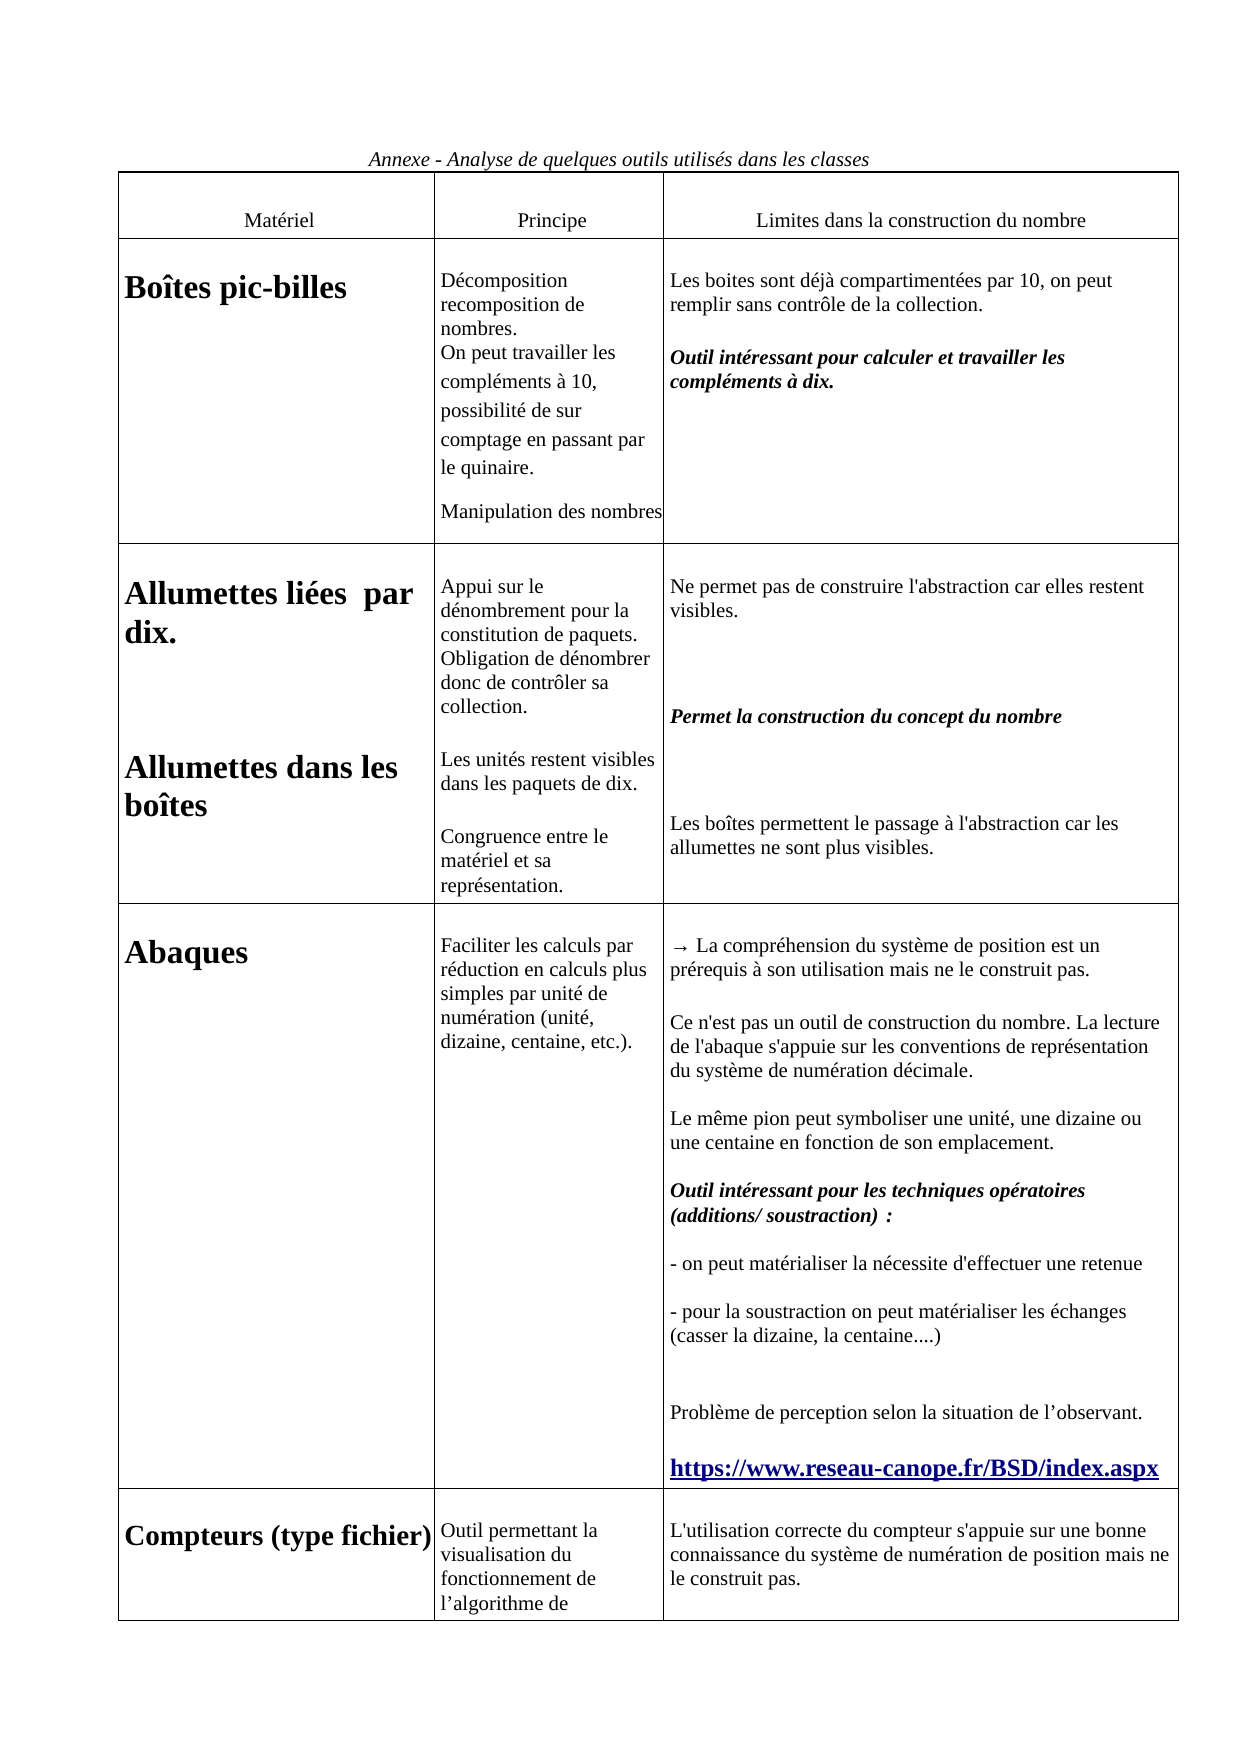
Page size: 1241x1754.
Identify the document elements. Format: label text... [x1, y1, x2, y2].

table_cell Les boites sont déjà compartimentées par 10, on peut remplir sans contrôle de la collection. Outil intéressant pour calculer et travailler les compléments à dix. [664, 239, 1178, 543]
table_header Matériel [119, 173, 434, 237]
table_cell Abaques [119, 904, 434, 1488]
table_cell Outil permettant la visualisation du fonctionnement de l’algorithme de [435, 1489, 663, 1620]
table_cell Boîtes pic-billes [119, 239, 434, 543]
table_cell Faciliter les calculs par réduction en calculs plus simples par unité de numération (unité, dizaine, centaine, etc.). [435, 904, 663, 1488]
text Annexe - Analyse de quelques outils utilisés dans les classes [118, 147, 1122, 171]
table_cell Ne permet pas de construire l'abstraction car elles restent visibles. Permet la construction du concept du nombre Les boîtes permettent le passage à l'abstraction car les allumettes ne sont plus visibles. [664, 544, 1178, 902]
table_cell Compteurs (type fichier) [119, 1489, 434, 1620]
table_cell Appui sur le dénombrement pour la constitution de paquets. Obligation de dénombrer donc de contrôler sa collection. Les unités restent visibles dans les paquets de dix. Congruence entre le matériel et sa représentation. [435, 544, 663, 902]
table_header Limites dans la construction du nombre [664, 173, 1178, 237]
table_cell Allumettes liées par dix. Allumettes dans les boîtes [119, 544, 434, 902]
table_cell → La compréhension du système de position est un prérequis à son utilisation mais ne le construit pas. Ce n'est pas un outil de construction du nombre. La lecture de l'abaque s'appuie sur les conventions de représentation du système de numération décimale. Le même pion peut symboliser une unité, une dizaine ou une centaine en fonction de son emplacement. Outil intéressant pour les techniques opératoires (additions/ soustraction) : - on peut matérialiser la nécessite d'effectuer une retenue - pour la soustraction on peut matérialiser les échanges (casser la dizaine, la centaine....) Problème de perception selon la situation de l’observant. https://www.reseau-canope.fr/BSD/index.aspx [664, 904, 1178, 1488]
table_cell L'utilisation correcte du compteur s'appuie sur une bonne connaissance du système de numération de position mais ne le construit pas. [664, 1489, 1178, 1620]
table_cell Décomposition recomposition de nombres. On peut travailler les compléments à 10, possibilité de sur comptage en passant par le quinaire. Manipulation des nombres [435, 239, 663, 543]
table_header Principe [435, 173, 663, 237]
